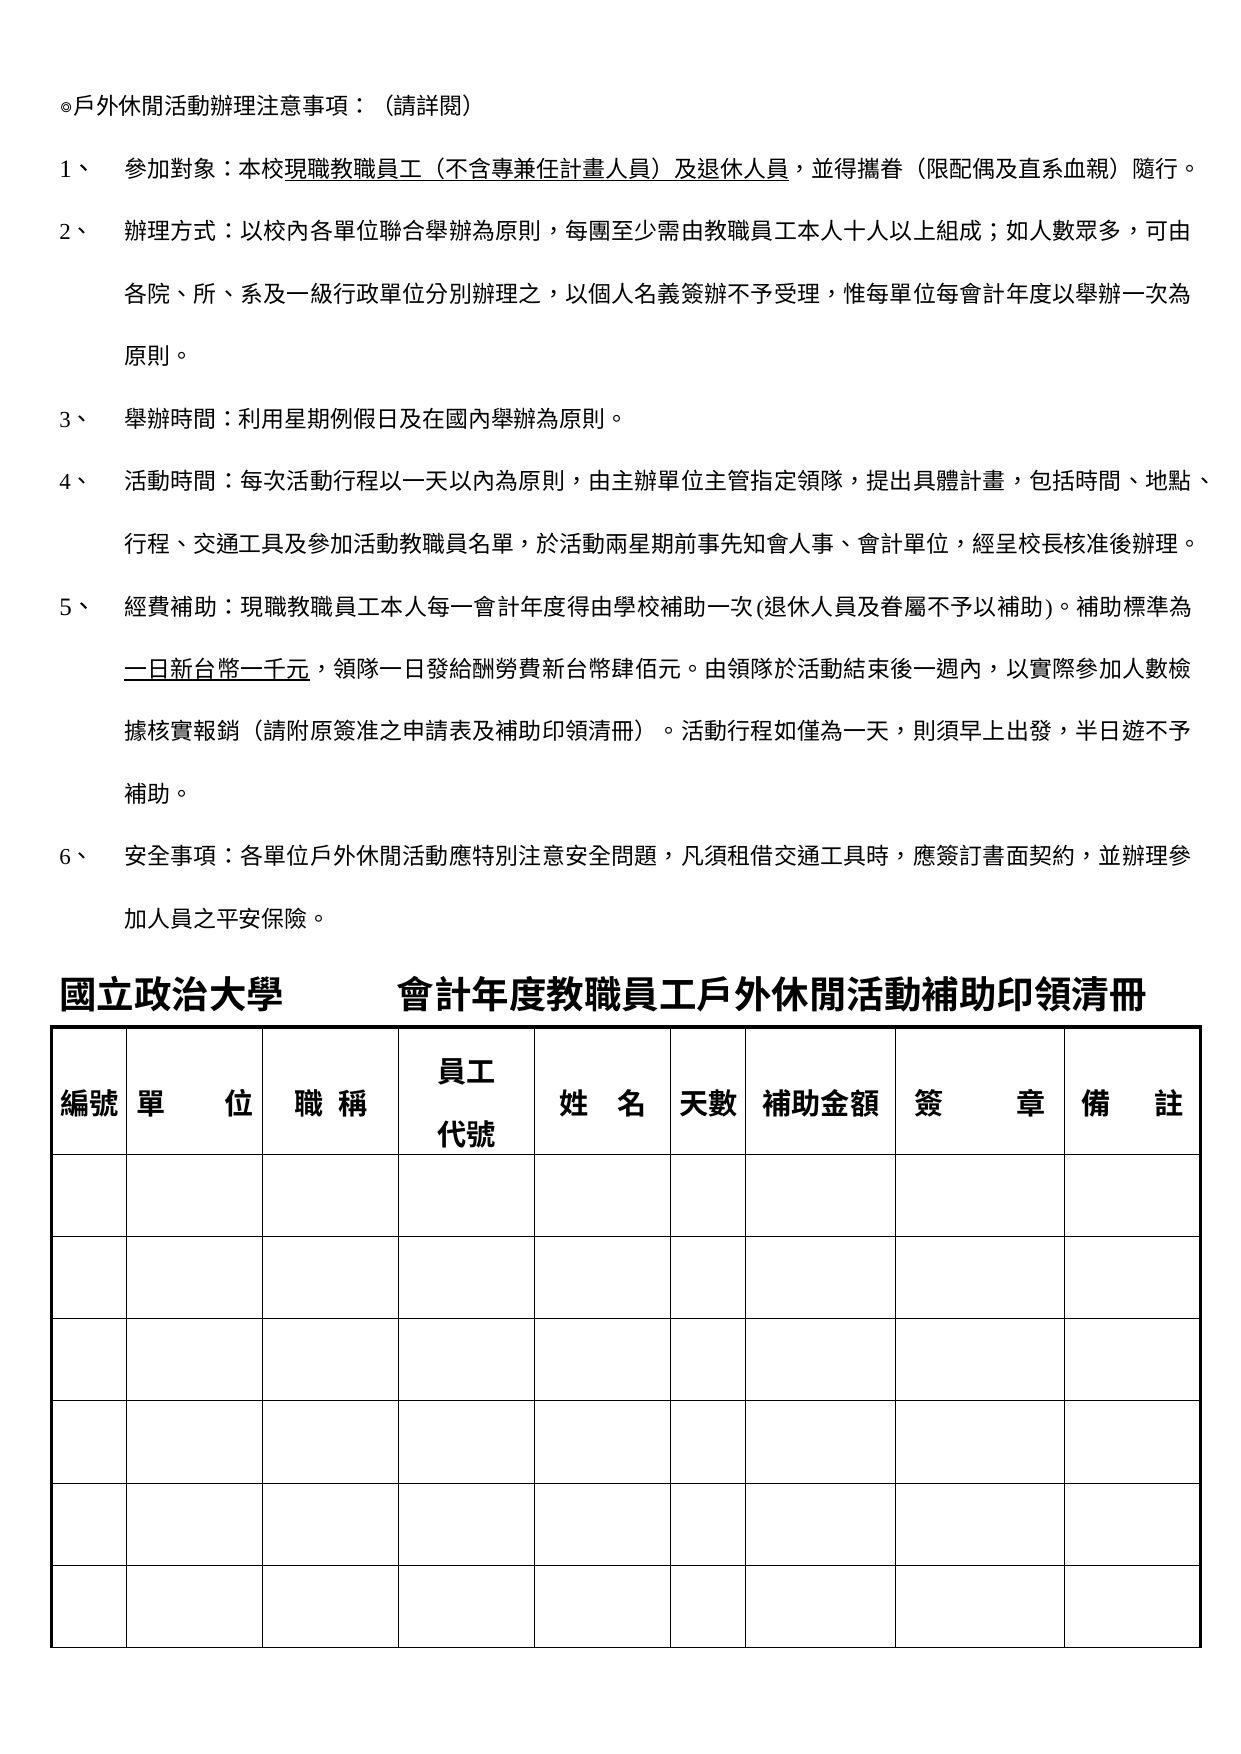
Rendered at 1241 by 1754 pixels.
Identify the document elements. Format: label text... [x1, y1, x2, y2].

table_cell [671, 1155, 745, 1236]
table_cell [1065, 1319, 1199, 1400]
table_cell [671, 1401, 745, 1483]
table_header 單 位 [127, 1029, 262, 1153]
table_cell [896, 1319, 1064, 1400]
table_cell [127, 1484, 262, 1565]
table_cell [399, 1484, 534, 1565]
table_header 天數 [671, 1029, 745, 1153]
table_header 補助金額 [746, 1029, 895, 1153]
table_cell [535, 1155, 670, 1236]
table_cell [746, 1155, 895, 1236]
list 舉辦時間：利用星期例假日及在國內舉辦為原則。 [59, 375, 1193, 438]
table_cell [127, 1566, 262, 1647]
table_cell [1065, 1566, 1199, 1647]
table_cell [399, 1319, 534, 1400]
table_cell [399, 1237, 534, 1318]
table_cell [896, 1401, 1064, 1483]
table_cell [671, 1566, 745, 1647]
list 安全事項：各單位戶外休閒活動應特別注意安全問題，凡須租借交通工具時，應簽訂書面契約，並辦理參加人員之平安保險。 [59, 813, 1193, 938]
list 活動時間：每次活動行程以一天以內為原則，由主辦單位主管指定領隊，提出具體計畫，包括時間、地點、行程、交通工具及參加活動教職員名單，於活動兩星期前事先知會人事、會計單位，經呈校長核准後辦理。 [59, 438, 1193, 563]
table_cell [399, 1155, 534, 1236]
table_cell [1065, 1401, 1199, 1483]
table_cell [263, 1237, 398, 1318]
table_cell [1065, 1237, 1199, 1318]
table_cell [535, 1237, 670, 1318]
table_cell [896, 1484, 1064, 1565]
table_cell [263, 1401, 398, 1483]
table_cell [746, 1566, 895, 1647]
table_header 職 稱 [263, 1029, 398, 1153]
text 國立政治大學 會計年度教職員工戶外休閒活動補助印領清冊 [59, 950, 1193, 1013]
table_cell [535, 1484, 670, 1565]
table_cell [746, 1401, 895, 1483]
list 辦理方式：以校內各單位聯合舉辦為原則，每團至少需由教職員工本人十人以上組成；如人數眾多，可由各院、所、系及一級行政單位分別辦理之，以個人名義簽辦不予受理，惟每單位每會計年度以舉辦一次為原則。 [59, 188, 1193, 375]
table_header 員工 代號 [399, 1029, 534, 1153]
table_cell [746, 1484, 895, 1565]
list 經費補助：現職教職員工本人每一會計年度得由學校補助一次(退休人員及眷屬不予以補助)。補助標準為一日新台幣一千元，領隊一日發給酬勞費新台幣肆佰元。由領隊於活動結束後一週內，以實際參加人數檢據核實報銷（請附原簽准之申請表及補助印領清冊）。活動行程如僅為一天，則須早上出發，半日遊不予補助。 [59, 563, 1193, 813]
table_cell [896, 1155, 1064, 1236]
table_cell [127, 1401, 262, 1483]
table_header 簽 章 [896, 1029, 1064, 1153]
list 參加對象：本校現職教職員工（不含專兼任計畫人員）及退休人員，並得攜眷（限配偶及直系血親）隨行。 [59, 125, 1193, 188]
text ◎戶外休閒活動辦理注意事項：（請詳閱） [59, 63, 1193, 125]
table_cell [1065, 1484, 1199, 1565]
table_cell [53, 1319, 126, 1400]
table_cell [896, 1566, 1064, 1647]
table_cell [53, 1484, 126, 1565]
table_cell [1065, 1155, 1199, 1236]
table_cell [746, 1319, 895, 1400]
table_cell [671, 1237, 745, 1318]
table_cell [399, 1401, 534, 1483]
table_cell [263, 1484, 398, 1565]
table_cell [746, 1237, 895, 1318]
table_cell [896, 1237, 1064, 1318]
table_cell [127, 1237, 262, 1318]
table_cell [535, 1319, 670, 1400]
table_cell [263, 1566, 398, 1647]
table_cell [671, 1319, 745, 1400]
table_cell [671, 1484, 745, 1565]
table_cell [53, 1566, 126, 1647]
table_cell [399, 1566, 534, 1647]
table_cell [53, 1237, 126, 1318]
table_header 編號 [53, 1029, 126, 1153]
table_cell [535, 1401, 670, 1483]
table_header 備 註 [1065, 1029, 1199, 1153]
table_cell [53, 1155, 126, 1236]
table_cell [263, 1319, 398, 1400]
table_cell [127, 1319, 262, 1400]
table_cell [535, 1566, 670, 1647]
table_cell [263, 1155, 398, 1236]
table_cell [53, 1401, 126, 1483]
table_header 姓 名 [535, 1029, 670, 1153]
table_cell [127, 1155, 262, 1236]
